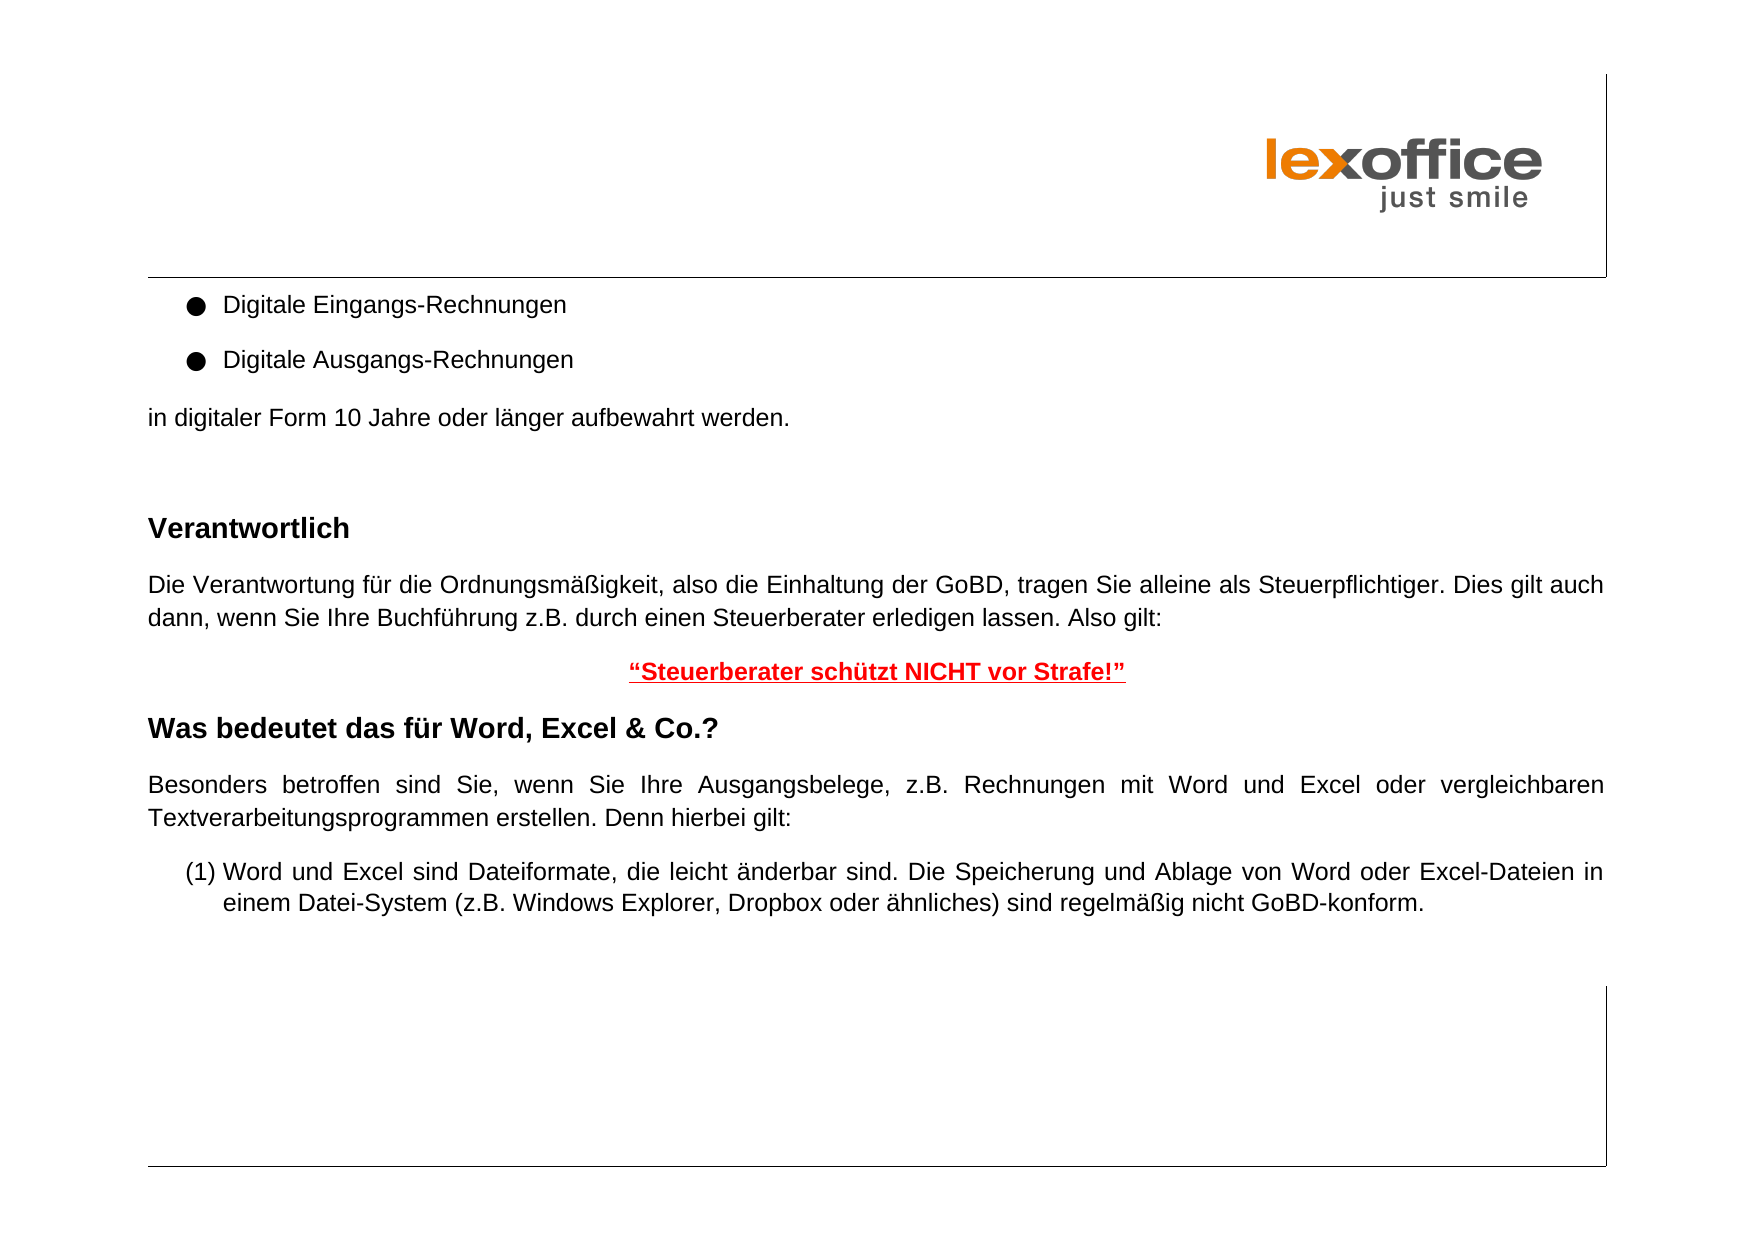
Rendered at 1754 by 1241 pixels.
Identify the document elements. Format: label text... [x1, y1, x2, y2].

text in digitaler Form 10 Jahre oder länger aufbewahrt werden. [148, 403, 1606, 432]
list Digitale Eingangs-Rechnungen [185, 277, 1606, 328]
list Word und Excel sind Dateiformate, die leicht änderbar sind. Die Speicherung und Ablage von Word oder Excel-Dateien in einem Datei-System (z.B. Windows Explorer, Dropbox oder ähnliches) sind regelmäßig nicht GoBD-konform. [185, 857, 1606, 917]
text “Steuerberater schützt NICHT vor Strafe!” [148, 657, 1606, 686]
text Besonders betroffen sind Sie, wenn Sie Ihre Ausgangsbelege, z.B. Rechnungen mit Word und Excel oder vergleichbaren Textverarbeitungsprogrammen erstellen. Denn hierbei gilt: [148, 770, 1606, 832]
text Die Verantwortung für die Ordnungsmäßigkeit, also die Einhaltung der GoBD, tragen Sie alleine als Steuerpflichtiger. Dies gilt auch dann, wenn Sie Ihre Buchführung z.B. durch einen Steuerberater erledigen lassen. Also gilt: [148, 570, 1606, 632]
list Digitale Ausgangs-Rechnungen [185, 332, 1606, 383]
text Was bedeutet das für Word, Excel & Co.? [148, 711, 1606, 744]
text Verantwortlich [148, 511, 1606, 544]
picture [1266, 138, 1542, 213]
